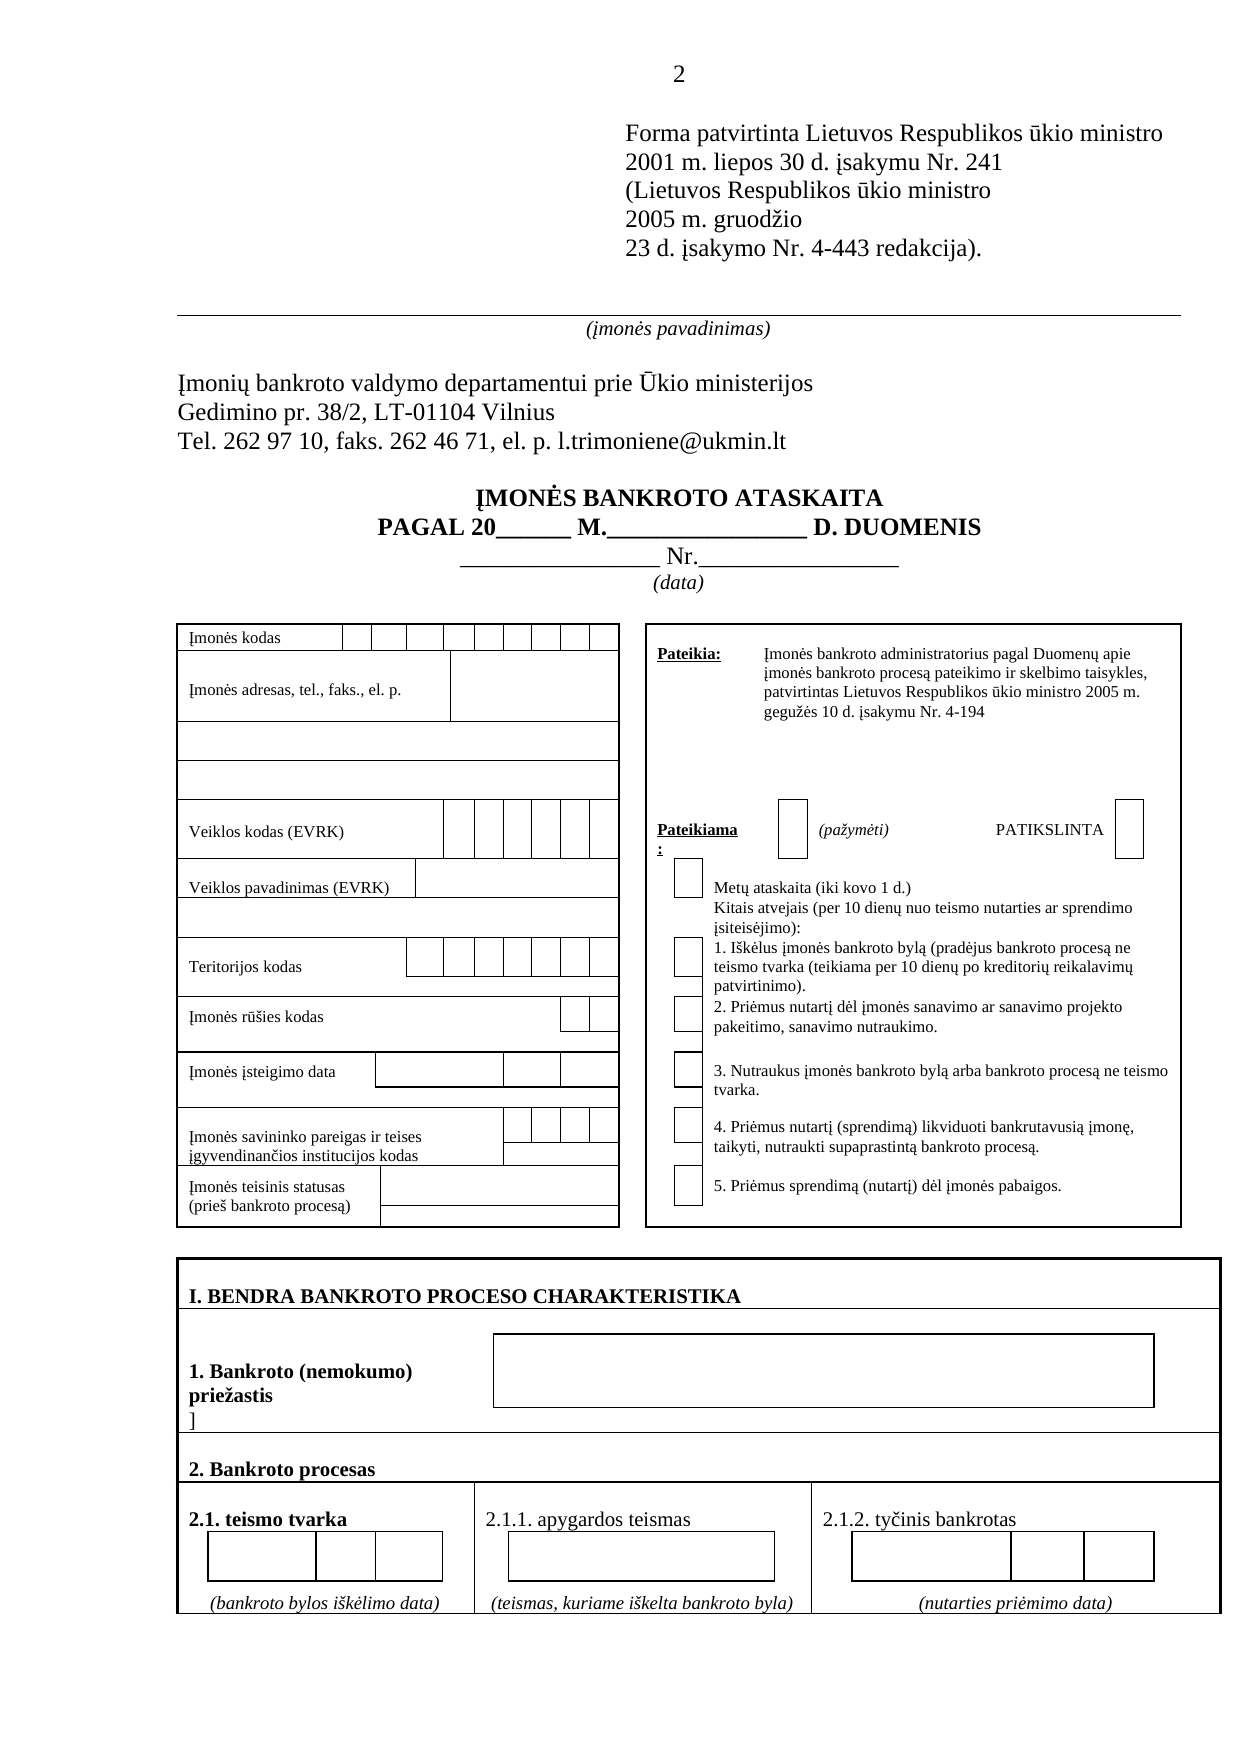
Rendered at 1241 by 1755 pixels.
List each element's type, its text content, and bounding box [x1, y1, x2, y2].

table_cell 2.1.2. tyčinis bankrotas [812, 1483, 1219, 1531]
table_cell [443, 1531, 474, 1580]
table_cell Įmonės rūšies kodas [178, 997, 560, 1031]
table_cell [775, 1531, 811, 1580]
table_cell [895, 1532, 935, 1580]
table_cell [590, 800, 618, 858]
table_cell [1047, 1532, 1083, 1580]
table_cell Teritorijos kodas [178, 938, 406, 976]
table_cell [561, 997, 589, 1031]
table_cell [561, 1053, 589, 1086]
table_cell [647, 976, 702, 996]
table_cell [647, 858, 674, 897]
table_cell (teismas, kuriame iškelta bankroto byla) [475, 1580, 811, 1613]
text ĮMONĖS BANKROTO ATASKAITA [177, 483, 1181, 512]
table_cell [532, 1053, 560, 1086]
table_header Pateikia: [647, 625, 752, 721]
table_cell [1155, 1333, 1219, 1407]
table_cell [620, 721, 645, 760]
table_cell [753, 721, 1180, 760]
table_cell [675, 1108, 702, 1142]
table_cell [504, 938, 531, 976]
table_cell [647, 1086, 702, 1107]
table_cell [973, 1532, 1010, 1580]
table_cell [812, 1531, 851, 1580]
table_cell Pateikiama: [647, 799, 752, 858]
table_cell [779, 800, 807, 858]
table_cell 2.1. teismo tvarka [179, 1483, 474, 1531]
table_cell [381, 1206, 618, 1226]
table_header [590, 625, 618, 650]
table_cell [675, 997, 702, 1031]
text Gedimino pr. 38/2, LT-01104 Vilnius [177, 397, 1181, 426]
text 23 d. įsakymo Nr. 4-443 redakcija). [177, 233, 1181, 262]
table_cell [178, 976, 618, 996]
table_cell [935, 1532, 973, 1580]
table_header [407, 625, 443, 650]
table_cell Įmonės teisinis statusas (prieš bankroto procesą) [178, 1166, 380, 1226]
table_cell [561, 800, 589, 858]
table_cell [416, 859, 618, 897]
table_cell [178, 898, 618, 937]
table_cell [475, 938, 503, 976]
table_cell [675, 1053, 702, 1086]
table_cell [561, 938, 589, 976]
table_cell [647, 1205, 1180, 1226]
table_cell [532, 800, 560, 858]
table_cell [475, 1531, 508, 1580]
text PAGAL 20______ M.________________ D. DUOMENIS [177, 512, 1181, 541]
table_cell [179, 1309, 1219, 1333]
table_cell [620, 799, 645, 858]
table_cell [444, 1053, 474, 1086]
text Tel. 262 97 10, faks. 262 46 71, el. p. l.trimoniene@ukmin.lt [177, 426, 1181, 455]
table_cell [376, 1532, 405, 1580]
table_cell [411, 1053, 444, 1086]
table_cell [179, 1531, 207, 1580]
table_header Įmonės kodas [178, 625, 342, 650]
table_cell [504, 800, 531, 858]
table_cell [381, 1166, 618, 1204]
table_cell [494, 1335, 1153, 1407]
table_cell [178, 722, 618, 760]
table_cell ] [179, 1407, 1219, 1432]
table_cell [317, 1532, 343, 1580]
table_cell [178, 761, 618, 799]
table_cell [675, 938, 702, 976]
table_cell [475, 800, 503, 858]
table_cell Veiklos kodas (EVRK) [178, 800, 443, 858]
table_cell [405, 1532, 442, 1580]
table_cell [853, 1532, 895, 1580]
table_cell Veiklos pavadinimas (EVRK) [178, 859, 415, 897]
table_cell (pažymėti) PATIKSLINTA [808, 799, 1115, 858]
table_cell 4. Priėmus nutartį (sprendimą) likviduoti bankrutavusią įmonę, taikyti, nutraukti supaprastintą bankroto procesą. [703, 1107, 1180, 1165]
table_cell [1118, 1532, 1153, 1580]
table_cell [178, 1031, 618, 1051]
table_cell [407, 938, 443, 976]
text Forma patvirtinta Lietuvos Respublikos ūkio ministro [625, 118, 1181, 147]
table_cell [647, 1165, 674, 1204]
table_cell Įmonės adresas, tel., faks., el. p. [178, 651, 450, 721]
table_cell [343, 1532, 375, 1580]
table_cell 2. Bankroto procesas [179, 1433, 1219, 1481]
table_cell 1. Bankroto (nemokumo) priežastis [179, 1333, 493, 1407]
table_cell 5. Priėmus sprendimą (nutartį) dėl įmonės pabaigos. [703, 1165, 1180, 1204]
table_cell [475, 1053, 503, 1086]
table_cell [504, 1053, 532, 1086]
table_cell [647, 1031, 702, 1051]
table_header [620, 623, 645, 721]
table_cell [1085, 1532, 1117, 1580]
table_cell [647, 721, 752, 760]
table_cell Įmonės savininko pareigas ir teises įgyvendinančios institucijos kodas [178, 1108, 503, 1165]
table_cell [590, 1108, 618, 1142]
table_cell [620, 858, 645, 1226]
table_cell [504, 1108, 531, 1142]
table_header [177, 291, 1181, 315]
table_cell [178, 1086, 618, 1107]
table_cell [263, 1532, 291, 1580]
table_cell [451, 651, 618, 721]
table_cell [1012, 1532, 1047, 1580]
text Įmonių bankroto valdymo departamentui prie Ūkio ministerijos [177, 368, 1181, 397]
table_header [372, 625, 406, 650]
table_cell [376, 1053, 411, 1086]
table_cell [675, 1166, 702, 1204]
table_header I. BENDRA BANKROTO PROCESO CHARAKTERISTIKA [179, 1260, 1219, 1308]
table_header [561, 625, 589, 650]
table_cell Kitais atvejais (per 10 dienų nuo teismo nutarties ar sprendimo įsiteisėjimo): [703, 897, 1180, 937]
table_cell [509, 1532, 774, 1580]
table_header [504, 625, 531, 650]
table_header [343, 625, 371, 650]
table_cell [753, 760, 1180, 799]
table_cell [647, 996, 674, 1031]
table_cell [504, 1143, 618, 1165]
table_header [475, 625, 503, 650]
table_cell [561, 1108, 589, 1142]
text (data) [177, 570, 1181, 594]
table_cell 3. Nutraukus įmonės bankroto bylą arba bankroto procesą ne teismo tvarka. [703, 1051, 1180, 1107]
table_cell [444, 938, 474, 976]
table_cell [675, 859, 702, 897]
table_cell [238, 1532, 263, 1580]
table_cell [647, 1051, 674, 1086]
table_cell [444, 800, 474, 858]
table_cell (bankroto bylos iškėlimo data) [179, 1580, 474, 1613]
table_cell Metų ataskaita (iki kovo 1 d.) [703, 858, 1180, 897]
table_cell [753, 799, 778, 858]
table_cell [532, 938, 560, 976]
table_cell 1. Iškėlus įmonės bankroto bylą (pradėjus bankroto procesą ne teismo tvarka (teikiama per 10 dienų po kreditorių reikalavimų patvirtinimo). [703, 937, 1180, 996]
table_cell (įmonės pavadinimas) [177, 316, 1181, 340]
table_cell 2.1.1. apygardos teismas [475, 1483, 811, 1531]
table_cell (nutarties priėmimo data) [812, 1580, 1219, 1613]
table_cell [647, 897, 702, 937]
text 2005 m. gruodžio [177, 204, 1181, 233]
table_cell [1155, 1531, 1219, 1580]
table_cell [647, 1142, 702, 1165]
table_cell [620, 760, 645, 799]
table_cell [590, 997, 618, 1031]
text 2001 m. liepos 30 d. įsakymu Nr. 241 [177, 147, 1181, 176]
table_cell [291, 1532, 315, 1580]
table_cell [647, 937, 674, 976]
table_cell 2. Priėmus nutartį dėl įmonės sanavimo ar sanavimo projekto pakeitimo, sanavimo nutraukimo. [703, 996, 1180, 1051]
table_cell [209, 1532, 237, 1580]
table_header Įmonės bankroto administratorius pagal Duomenų apie įmonės bankroto procesą pateikimo ir skelbimo taisykles, patvirtintas Lietuvos Respublikos ūkio ministro 2005 m. gegužės 10 d. įsakymu Nr. 4-194 [753, 625, 1180, 721]
table_header [532, 625, 560, 650]
table_cell [590, 938, 618, 976]
table_cell [647, 760, 752, 799]
table_cell [589, 1053, 618, 1086]
table_cell Įmonės įsteigimo data [178, 1053, 375, 1086]
text ________________ Nr.________________ [177, 541, 1181, 570]
table_header [444, 625, 474, 650]
table_cell [532, 1108, 560, 1142]
table_cell [1116, 800, 1143, 858]
text (Lietuvos Respublikos ūkio ministro [177, 176, 1181, 204]
table_cell [647, 1107, 674, 1142]
table_cell [1144, 799, 1180, 858]
